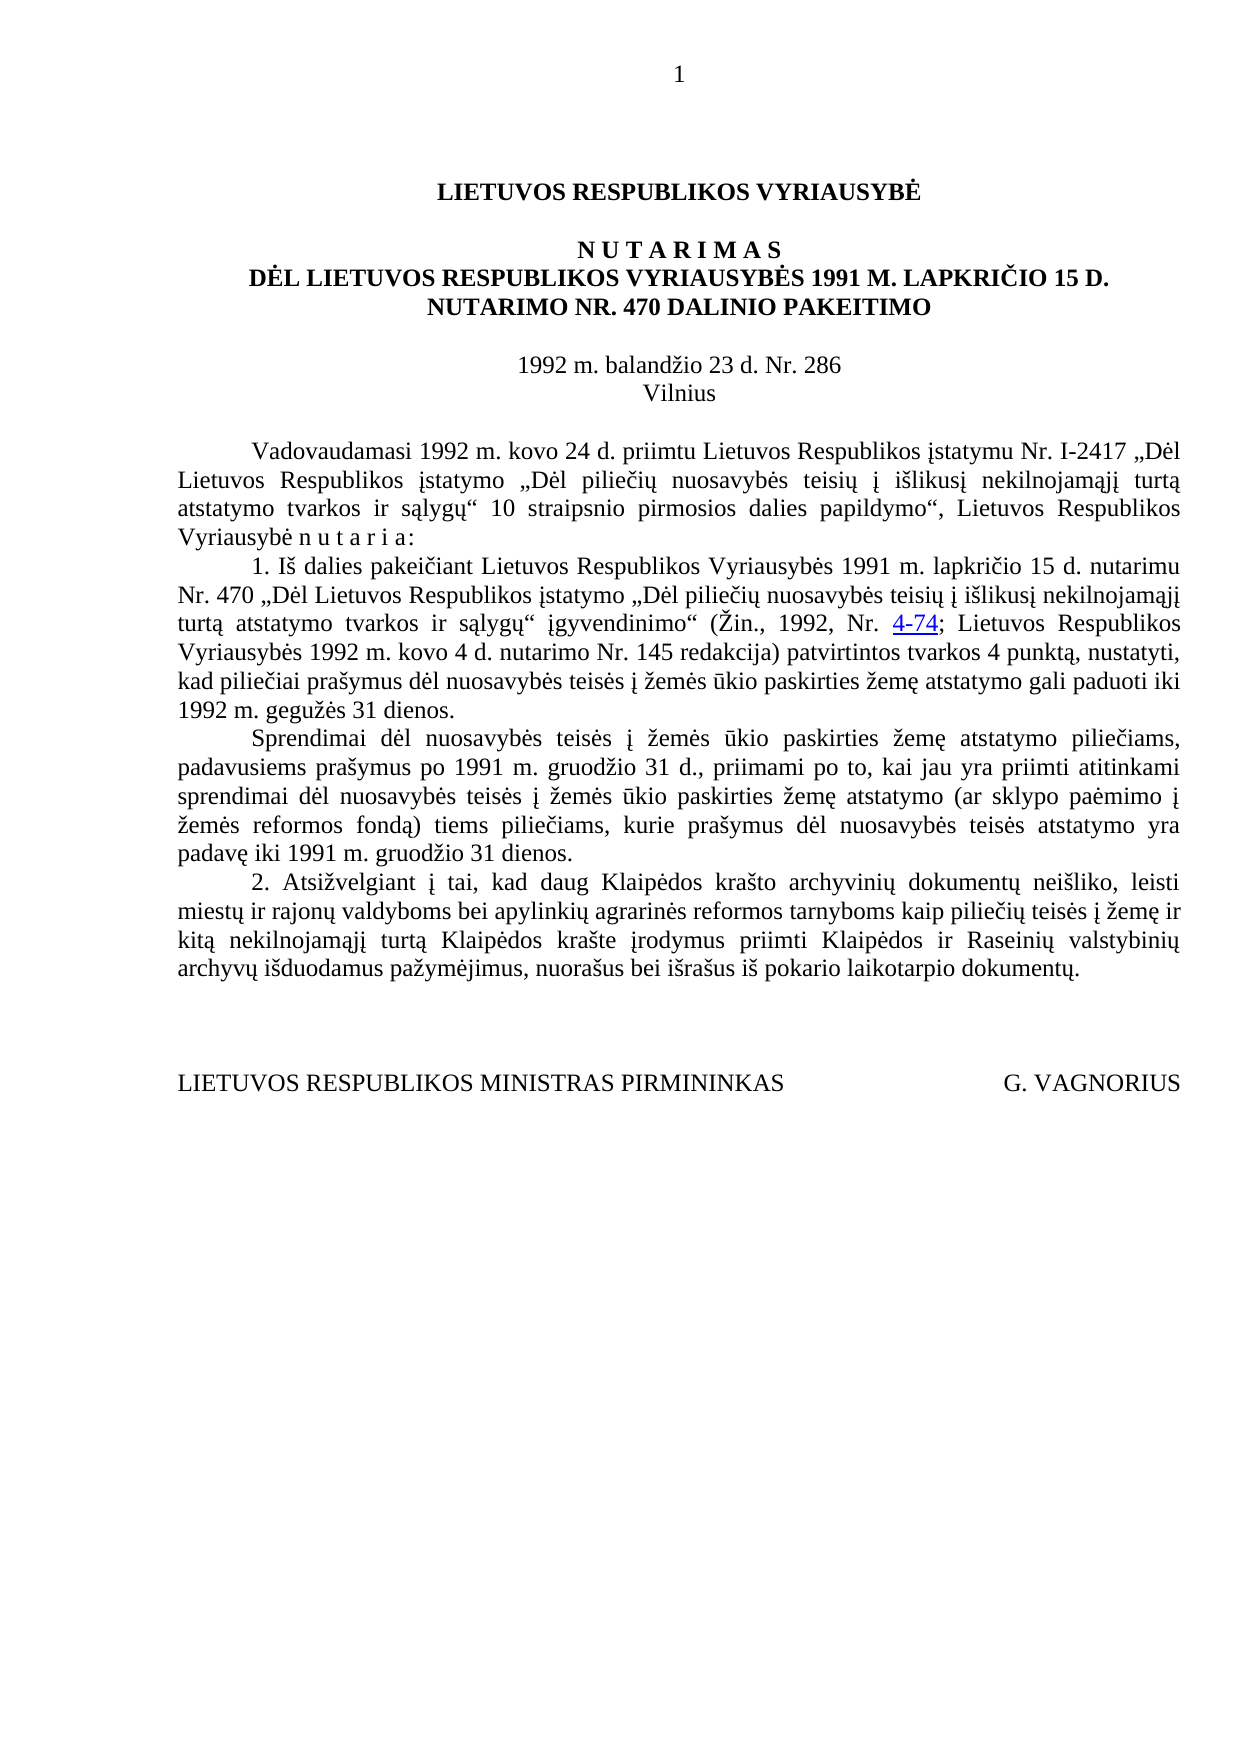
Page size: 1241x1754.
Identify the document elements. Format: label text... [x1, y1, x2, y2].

text Vilnius [177, 378, 1181, 407]
text 1992 m. balandžio 23 d. Nr. 286 [177, 350, 1181, 378]
text LIETUVOS RESPUBLIKOS VYRIAUSYBĖ [177, 177, 1181, 206]
text N U T A R I M A S [177, 235, 1181, 263]
text Vadovaudamasi 1992 m. kovo 24 d. priimtu Lietuvos Respublikos įstatymu Nr. I-2417 „Dėl Lietuvos Respublikos įstatymo „Dėl piliečių nuosavybės teisių į išlikusį nekilnojamąjį turtą atstatymo tvarkos ir sąlygų“ 10 straipsnio pirmosios dalies papildymo“, Lietuvos Respublikos Vyriausybė nutaria: [177, 436, 1181, 551]
text LIETUVOS RESPUBLIKOS MINISTRAS PIRMININKAS G. VAGNORIUS [177, 1068, 1181, 1097]
text 1. Iš dalies pakeičiant Lietuvos Respublikos Vyriausybės 1991 m. lapkričio 15 d. nutarimu Nr. 470 „Dėl Lietuvos Respublikos įstatymo „Dėl piliečių nuosavybės teisių į išlikusį nekilnojamąjį turtą atstatymo tvarkos ir sąlygų“ įgyvendinimo“ (Žin., 1992, Nr. 4-74; Lietuvos Respublikos Vyriausybės 1992 m. kovo 4 d. nutarimo Nr. 145 redakcija) patvirtintos tvarkos 4 punktą, nustatyti, kad piliečiai prašymus dėl nuosavybės teisės į žemės ūkio paskirties žemę atstatymo gali paduoti iki 1992 m. gegužės 31 dienos. [177, 551, 1181, 723]
text 2. Atsižvelgiant į tai, kad daug Klaipėdos krašto archyvinių dokumentų neišliko, leisti miestų ir rajonų valdyboms bei apylinkių agrarinės reformos tarnyboms kaip piliečių teisės į žemę ir kitą nekilnojamąjį turtą Klaipėdos krašte įrodymus priimti Klaipėdos ir Raseinių valstybinių archyvų išduodamus pažymėjimus, nuorašus bei išrašus iš pokario laikotarpio dokumentų. [177, 867, 1181, 982]
text Sprendimai dėl nuosavybės teisės į žemės ūkio paskirties žemę atstatymo piliečiams, padavusiems prašymus po 1991 m. gruodžio 31 d., priimami po to, kai jau yra priimti atitinkami sprendimai dėl nuosavybės teisės į žemės ūkio paskirties žemę atstatymo (ar sklypo paėmimo į žemės reformos fondą) tiems piliečiams, kurie prašymus dėl nuosavybės teisės atstatymo yra padavę iki 1991 m. gruodžio 31 dienos. [177, 723, 1181, 867]
text DĖL LIETUVOS RESPUBLIKOS VYRIAUSYBĖS 1991 M. LAPKRIČIO 15 D. NUTARIMO NR. 470 DALINIO PAKEITIMO [177, 263, 1181, 321]
